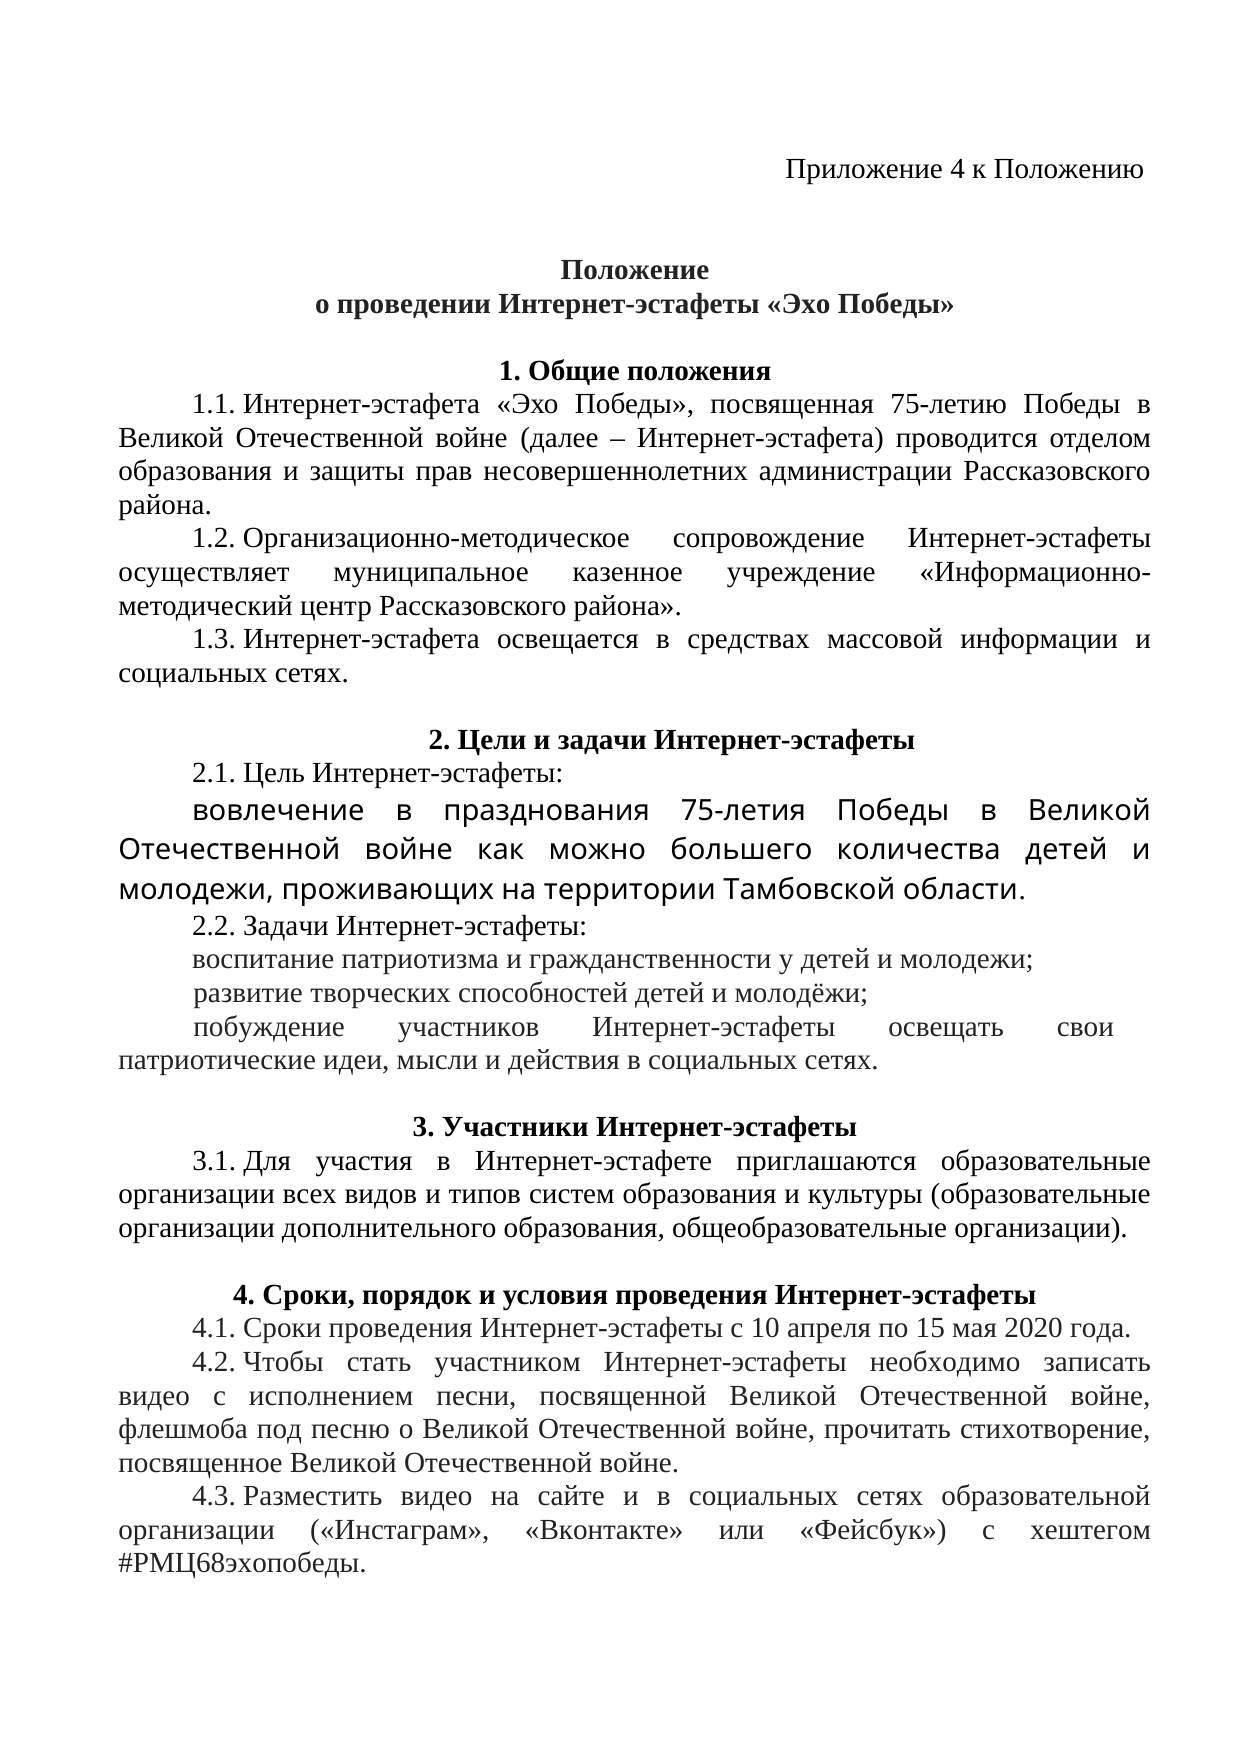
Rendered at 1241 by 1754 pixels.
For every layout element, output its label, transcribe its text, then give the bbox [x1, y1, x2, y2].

text 2.1. Цель Интернет-эстафеты: [118, 755, 1152, 789]
text 4. Сроки, порядок и условия проведения Интернет-эстафеты [118, 1277, 1152, 1311]
text 1.3. Интернет-эстафета освещается в средствах массовой информации и социальных сетях. [118, 621, 1152, 688]
text развитие творческих способностей детей и молодёжи; [193, 975, 1114, 1009]
text Приложение 4 к Положению [118, 152, 1152, 185]
text 1.2. Организационно-методическое сопровождение Интернет-эстафеты осуществляет муниципальное казенное учреждение «Информационно-методический центр Рассказовского района». [118, 521, 1152, 621]
text 3. Участники Интернет-эстафеты [118, 1109, 1152, 1143]
text о проведении Интернет-эстафеты «Эхо Победы» [118, 286, 1152, 319]
text 4.1. Сроки проведения Интернет-эстафеты с 10 апреля по 15 мая 2020 года. [118, 1311, 1152, 1344]
text 4.3. Разместить видео на сайте и в социальных сетях образовательной организации («Инстаграм», «Вконтакте» или «Фейсбук») с хештегом #РМЦ68эхопобеды. [118, 1478, 1152, 1579]
text 2.2. Задачи Интернет-эстафеты: [118, 908, 1152, 942]
text 4.2. Чтобы стать участником Интернет-эстафеты необходимо записать видео с исполнением песни, посвященной Великой Отечественной войне, флешмоба под песню о Великой Отечественной войне, прочитать стихотворение, посвященное Великой Отечественной войне. [118, 1344, 1152, 1478]
text 1. Общие положения [118, 353, 1152, 386]
text 2. Цели и задачи Интернет-эстафеты [118, 722, 1152, 755]
text 1.1. Интернет-эстафета «Эхо Победы», посвященная 75-летию Победы в Великой Отечественной войне (далее – Интернет-эстафета) проводится отделом образования и защиты прав несовершеннолетних администрации Рассказовского района. [118, 386, 1152, 521]
text воспитание патриотизма и гражданственности у детей и молодежи; [118, 942, 1152, 975]
text побуждение участников Интернет-эстафеты освещать свои патриотические идеи, мысли и действия в социальных сетях. [118, 1009, 1114, 1076]
text вовлечение в празднования 75-летия Победы в Великой Отечественной войне как можно большего количества детей и молодежи, проживающих на территории Тамбовской области. [118, 789, 1152, 908]
text Положение [118, 252, 1152, 286]
text 3.1. Для участия в Интернет-эстафете приглашаются образовательные организации всех видов и типов систем образования и культуры (образовательные организации дополнительного образования, общеобразовательные организации). [118, 1143, 1152, 1243]
